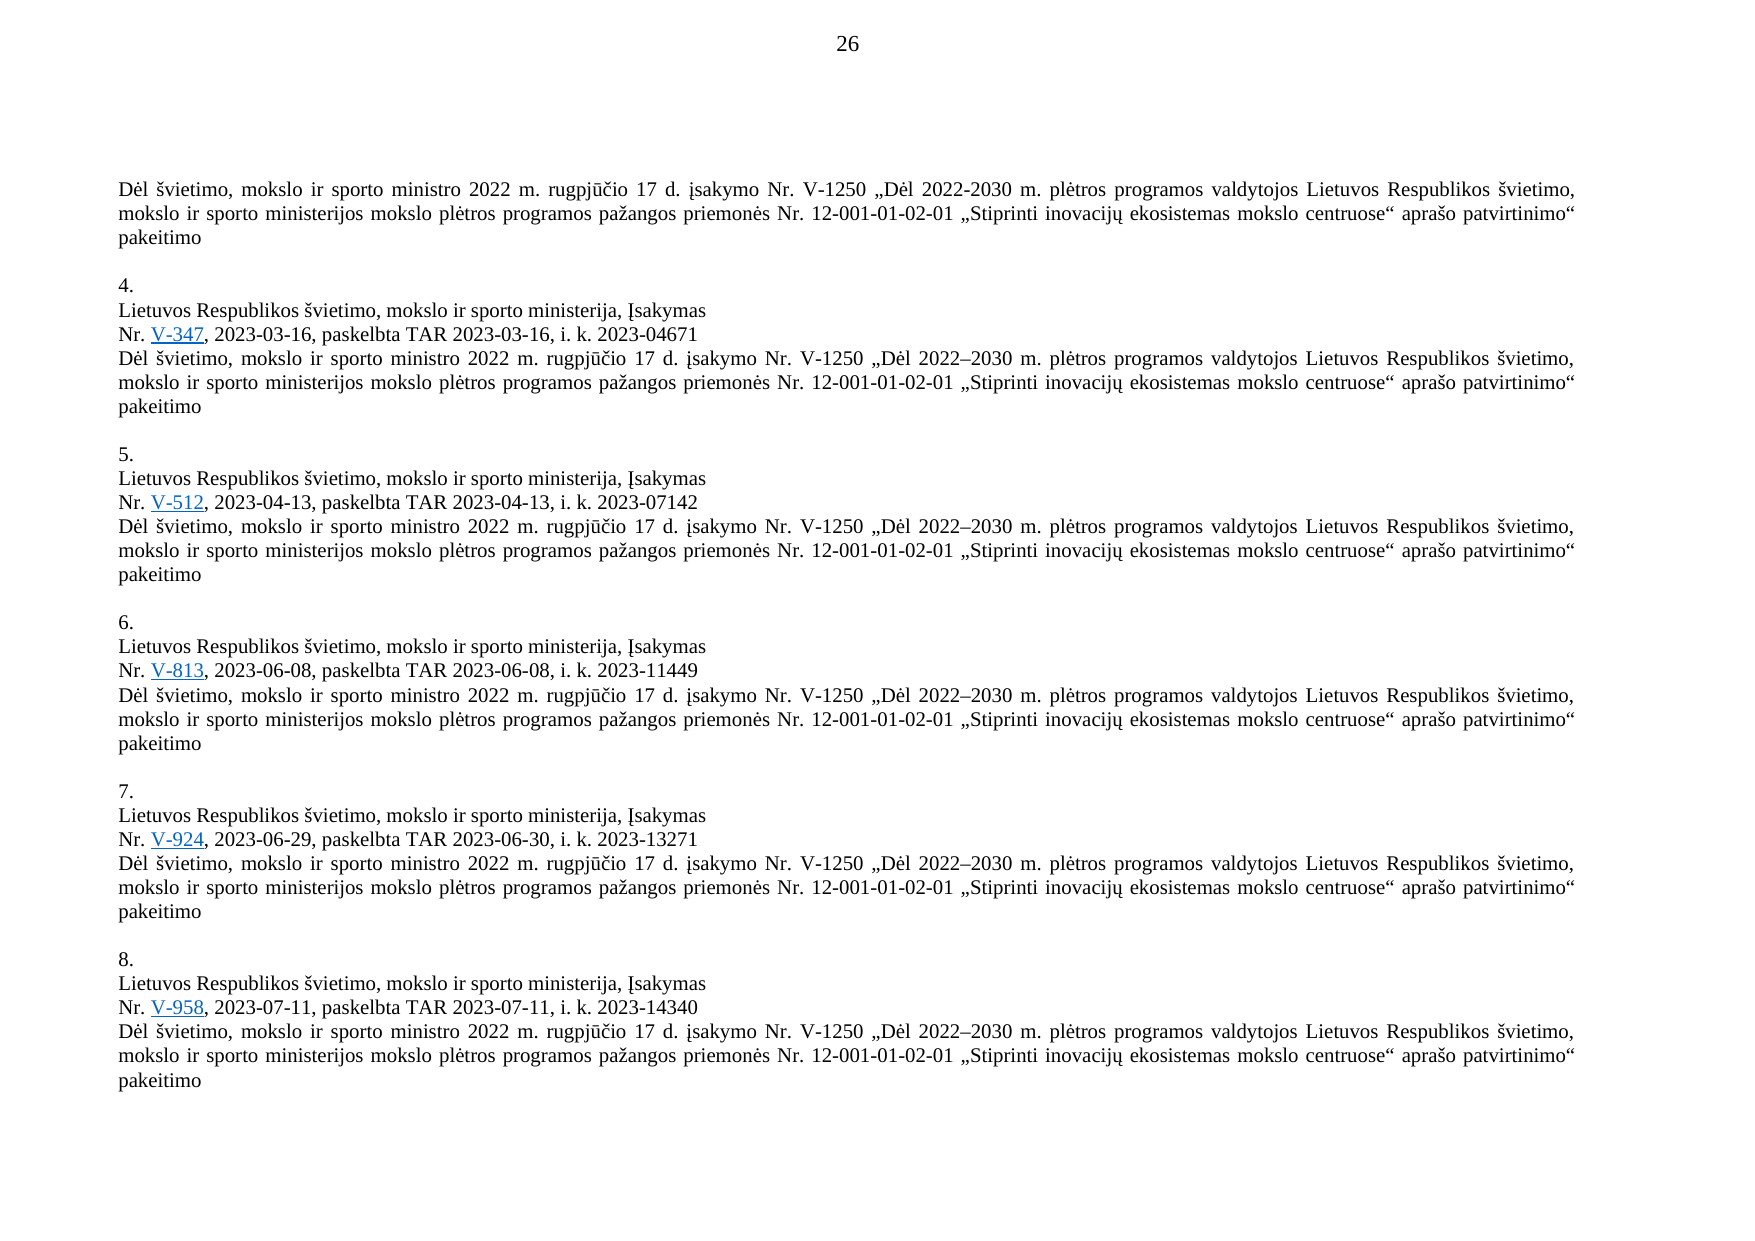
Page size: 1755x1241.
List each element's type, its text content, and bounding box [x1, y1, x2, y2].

text Lietuvos Respublikos švietimo, mokslo ir sporto ministerija, Įsakymas [118, 971, 1577, 995]
text Lietuvos Respublikos švietimo, mokslo ir sporto ministerija, Įsakymas [118, 297, 1577, 322]
text Lietuvos Respublikos švietimo, mokslo ir sporto ministerija, Įsakymas [118, 803, 1577, 827]
text Nr. V-813, 2023-06-08, paskelbta TAR 2023-06-08, i. k. 2023-11449 [118, 658, 1577, 682]
text 5. [118, 442, 1577, 466]
text Dėl švietimo, mokslo ir sporto ministro 2022 m. rugpjūčio 17 d. įsakymo Nr. V-1250 „Dėl 2022-2030 m. plėtros programos valdytojos Lietuvos Respublikos švietimo, mokslo ir sporto ministerijos mokslo plėtros programos pažangos priemonės Nr. 12-001-01-02-01 „Stiprinti inovacijų ekosistemas mokslo centruose“ aprašo patvirtinimo“ pakeitimo [118, 177, 1577, 249]
text 7. [118, 779, 1577, 803]
text Nr. V-347, 2023-03-16, paskelbta TAR 2023-03-16, i. k. 2023-04671 [118, 322, 1577, 346]
text 6. [118, 610, 1577, 634]
text Dėl švietimo, mokslo ir sporto ministro 2022 m. rugpjūčio 17 d. įsakymo Nr. V-1250 „Dėl 2022–2030 m. plėtros programos valdytojos Lietuvos Respublikos švietimo, mokslo ir sporto ministerijos mokslo plėtros programos pažangos priemonės Nr. 12-001-01-02-01 „Stiprinti inovacijų ekosistemas mokslo centruose“ aprašo patvirtinimo“ pakeitimo [118, 682, 1577, 755]
text Dėl švietimo, mokslo ir sporto ministro 2022 m. rugpjūčio 17 d. įsakymo Nr. V-1250 „Dėl 2022–2030 m. plėtros programos valdytojos Lietuvos Respublikos švietimo, mokslo ir sporto ministerijos mokslo plėtros programos pažangos priemonės Nr. 12-001-01-02-01 „Stiprinti inovacijų ekosistemas mokslo centruose“ aprašo patvirtinimo“ pakeitimo [118, 346, 1577, 418]
text Nr. V-958, 2023-07-11, paskelbta TAR 2023-07-11, i. k. 2023-14340 [118, 995, 1577, 1019]
text 8. [118, 947, 1577, 971]
text Dėl švietimo, mokslo ir sporto ministro 2022 m. rugpjūčio 17 d. įsakymo Nr. V-1250 „Dėl 2022–2030 m. plėtros programos valdytojos Lietuvos Respublikos švietimo, mokslo ir sporto ministerijos mokslo plėtros programos pažangos priemonės Nr. 12-001-01-02-01 „Stiprinti inovacijų ekosistemas mokslo centruose“ aprašo patvirtinimo“ pakeitimo [118, 851, 1577, 923]
text Lietuvos Respublikos švietimo, mokslo ir sporto ministerija, Įsakymas [118, 466, 1577, 490]
text Dėl švietimo, mokslo ir sporto ministro 2022 m. rugpjūčio 17 d. įsakymo Nr. V-1250 „Dėl 2022–2030 m. plėtros programos valdytojos Lietuvos Respublikos švietimo, mokslo ir sporto ministerijos mokslo plėtros programos pažangos priemonės Nr. 12-001-01-02-01 „Stiprinti inovacijų ekosistemas mokslo centruose“ aprašo patvirtinimo“ pakeitimo [118, 1019, 1577, 1092]
text Lietuvos Respublikos švietimo, mokslo ir sporto ministerija, Įsakymas [118, 634, 1577, 658]
text Nr. V-512, 2023-04-13, paskelbta TAR 2023-04-13, i. k. 2023-07142 [118, 490, 1577, 514]
text Dėl švietimo, mokslo ir sporto ministro 2022 m. rugpjūčio 17 d. įsakymo Nr. V-1250 „Dėl 2022–2030 m. plėtros programos valdytojos Lietuvos Respublikos švietimo, mokslo ir sporto ministerijos mokslo plėtros programos pažangos priemonės Nr. 12-001-01-02-01 „Stiprinti inovacijų ekosistemas mokslo centruose“ aprašo patvirtinimo“ pakeitimo [118, 514, 1577, 586]
text 4. [118, 273, 1577, 297]
text Nr. V-924, 2023-06-29, paskelbta TAR 2023-06-30, i. k. 2023-13271 [118, 827, 1577, 851]
